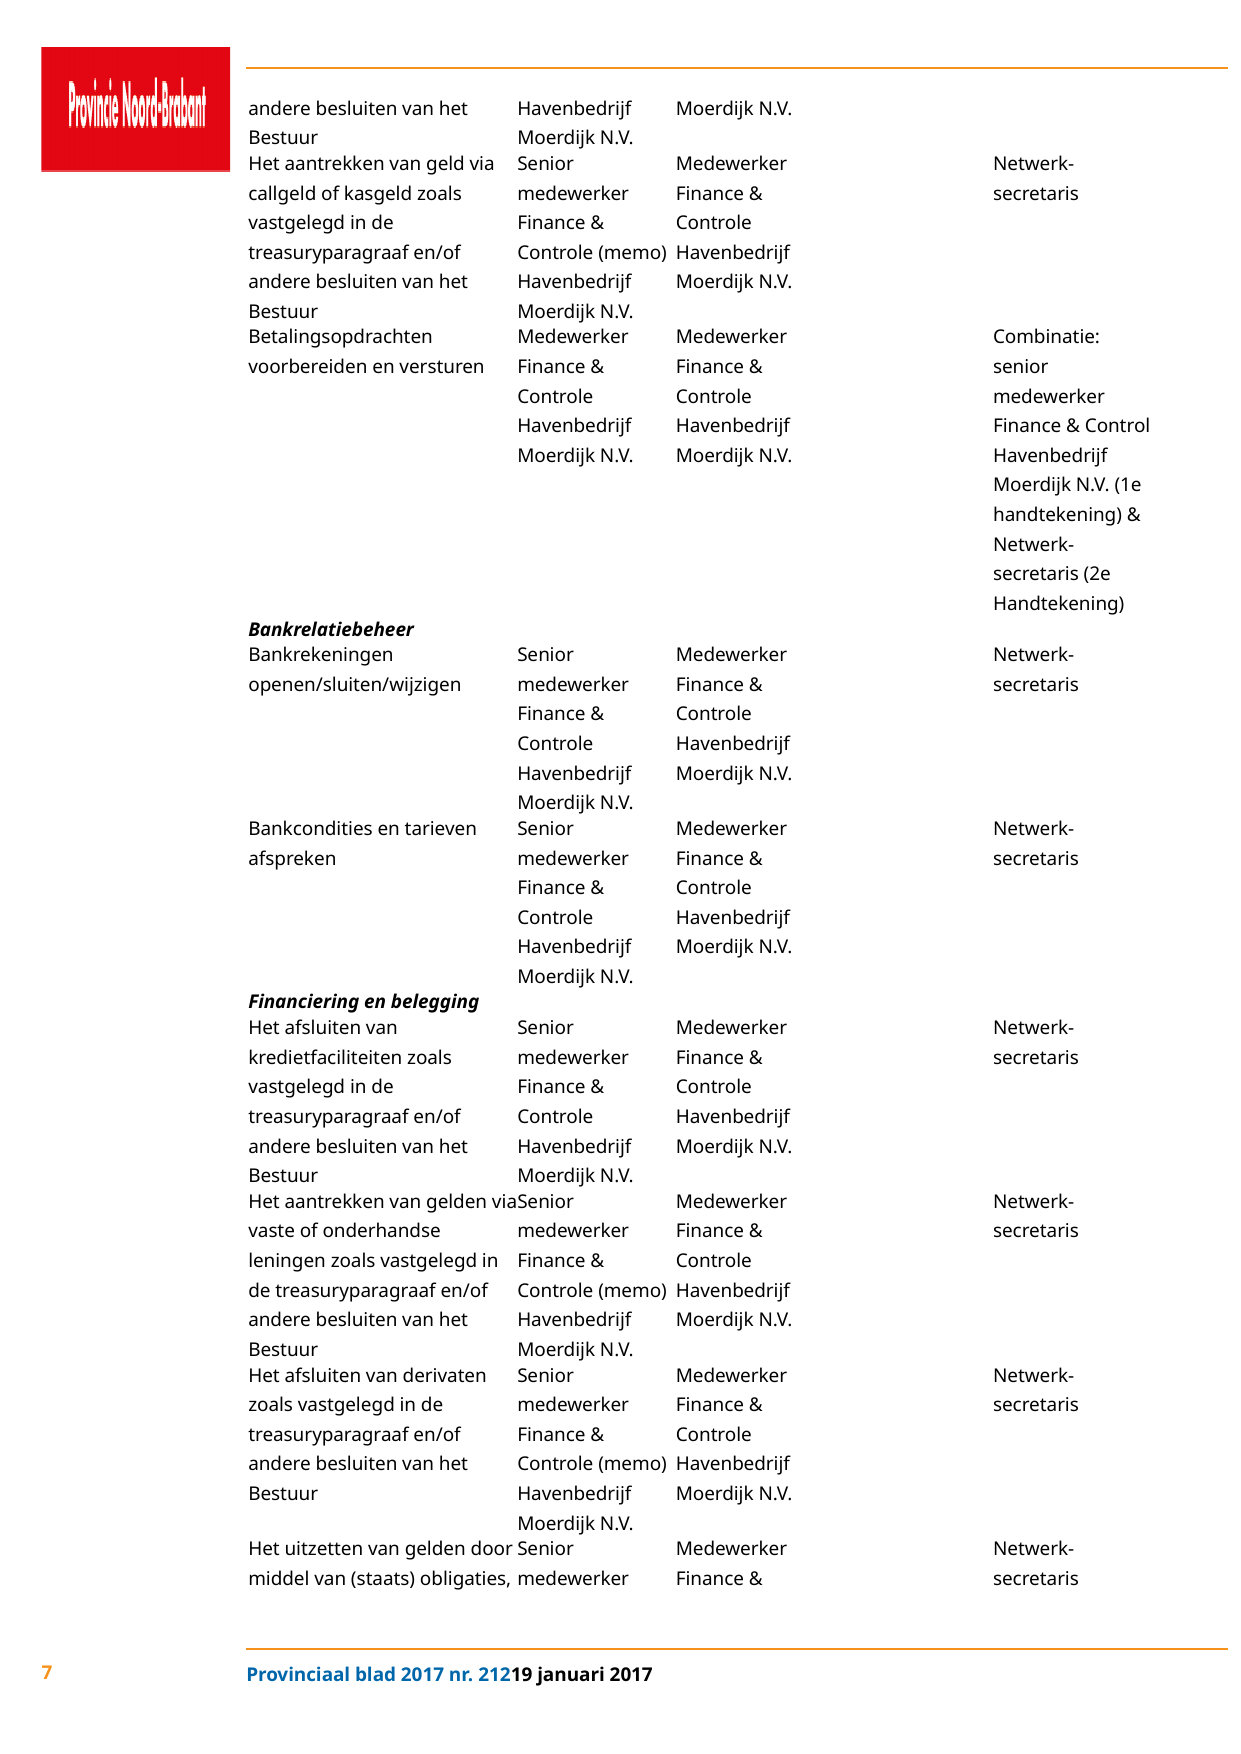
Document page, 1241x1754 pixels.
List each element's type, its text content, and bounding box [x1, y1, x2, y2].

table_cell Het afsluiten van derivaten zoals vastgelegd in de treasuryparagraaf en/of andere besluiten van het Bestuur [248, 1362, 517, 1535]
table_cell Bankrelatiebeheer [248, 616, 1152, 641]
table_cell Medewerker Finance & Controle Havenbedrijf Moerdijk N.V. [676, 1015, 834, 1188]
table_cell Senior medewerker Finance & Controle Havenbedrijf Moerdijk N.V. [517, 815, 676, 989]
table_cell Bankrekeningen openen/sluiten/wijzigen [248, 641, 517, 815]
table_cell Medewerker Finance & Controle Havenbedrijf Moerdijk N.V. [676, 815, 834, 989]
table_cell Bankcondities en tarieven afspreken [248, 815, 517, 989]
table_cell Het afsluiten van kredietfaciliteiten zoals vastgelegd in de treasuryparagraaf en/of andere besluiten van het Bestuur [248, 1015, 517, 1188]
table_cell [834, 1362, 993, 1535]
table_cell Senior medewerker [517, 1535, 676, 1591]
table_cell [993, 95, 1152, 150]
table_cell Senior medewerker Finance & Controle Havenbedrijf Moerdijk N.V. [517, 641, 676, 815]
table_cell [834, 95, 993, 150]
table_cell [834, 1188, 993, 1362]
table_cell Medewerker Finance & Controle Havenbedrijf Moerdijk N.V. [676, 1188, 834, 1362]
table_cell Havenbedrijf Moerdijk N.V. [517, 95, 676, 150]
table_cell Netwerk-secretaris [993, 1188, 1152, 1362]
table_cell Moerdijk N.V. [676, 95, 834, 150]
table_cell Medewerker Finance & Controle Havenbedrijf Moerdijk N.V. [676, 150, 834, 324]
table_cell Medewerker Finance & Controle Havenbedrijf Moerdijk N.V. [676, 324, 834, 616]
table_cell Het uitzetten van gelden door middel van (staats) obligaties, [248, 1535, 517, 1591]
picture [41, 47, 231, 172]
table_cell Netwerk-secretaris [993, 150, 1152, 324]
table_cell Netwerk-secretaris [993, 1362, 1152, 1535]
table_cell Het aantrekken van gelden via vaste of onderhandse leningen zoals vastgelegd in de treasuryparagraaf en/of andere besluiten van het Bestuur [248, 1188, 517, 1362]
table_cell Medewerker Finance & Controle Havenbedrijf Moerdijk N.V. [676, 1362, 834, 1535]
table_cell Netwerk-secretaris [993, 641, 1152, 815]
table_cell [834, 641, 993, 815]
table_cell Combinatie: senior medewerker Finance & Control Havenbedrijf Moerdijk N.V. (1e handtekening) & Netwerk-secretaris (2e Handtekening) [993, 324, 1152, 616]
table_cell Medewerker Finance & [676, 1535, 834, 1591]
table_cell Netwerk-secretaris [993, 1015, 1152, 1188]
table_cell Senior medewerker Finance & Controle Havenbedrijf Moerdijk N.V. [517, 1015, 676, 1188]
table_cell Netwerk-secretaris [993, 1535, 1152, 1591]
table_cell Medewerker Finance & Controle Havenbedrijf Moerdijk N.V. [676, 641, 834, 815]
table_cell Financiering en belegging [248, 989, 1152, 1014]
table_cell Netwerk-secretaris [993, 815, 1152, 989]
table_cell Het aantrekken van geld via callgeld of kasgeld zoals vastgelegd in de treasuryparagraaf en/of andere besluiten van het Bestuur [248, 150, 517, 324]
table_cell [834, 1535, 993, 1591]
table_cell [834, 324, 993, 616]
table_cell Medewerker Finance & Controle Havenbedrijf Moerdijk N.V. [517, 324, 676, 616]
table_cell [834, 1015, 993, 1188]
table_cell [834, 150, 993, 324]
table_cell Senior medewerker Finance & Controle (memo) Havenbedrijf Moerdijk N.V. [517, 1362, 676, 1535]
table_cell andere besluiten van het Bestuur [248, 95, 517, 150]
table_cell Senior medewerker Finance & Controle (memo) Havenbedrijf Moerdijk N.V. [517, 150, 676, 324]
table_cell [834, 815, 993, 989]
table_cell Betalingsopdrachten voorbereiden en versturen [248, 324, 517, 616]
table_cell Senior medewerker Finance & Controle (memo) Havenbedrijf Moerdijk N.V. [517, 1188, 676, 1362]
